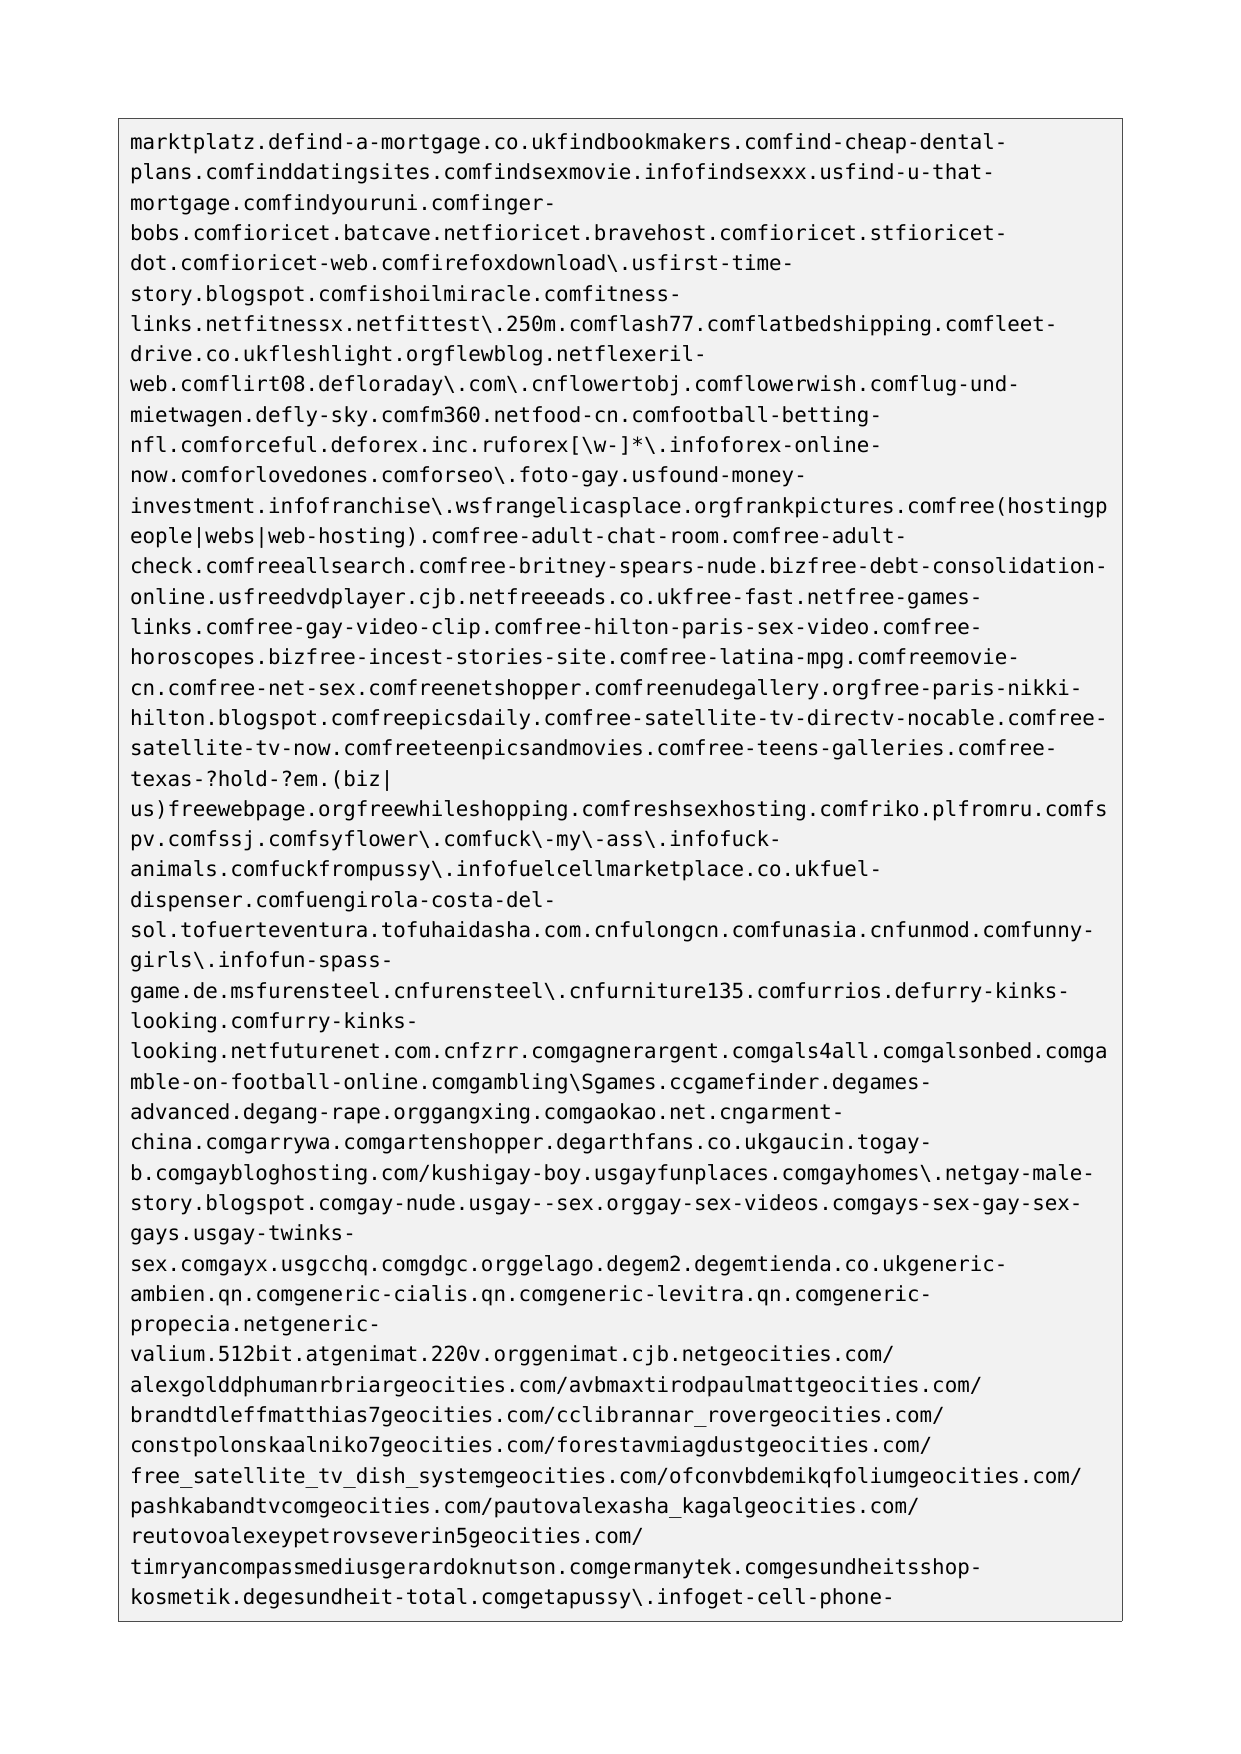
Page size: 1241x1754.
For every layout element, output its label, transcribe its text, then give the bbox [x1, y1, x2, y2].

text marktplatz.defind-a-mortgage.co.ukfindbookmakers.comfind-cheap-dental-plans.comfinddatingsites.comfindsexmovie.infofindsexxx.usfind-u-that-mortgage.comfindyouruni.comfinger-bobs.comfioricet.batcave.netfioricet.bravehost.comfioricet.stfioricet-dot.comfioricet-web.comfirefoxdownload\.usfirst-time-story.blogspot.comfishoilmiracle.comfitness-links.netfitnessx.netfittest\.250m.comflash77.comflatbedshipping.comfleet-drive.co.ukfleshlight.orgflewblog.netflexeril-web.comflirt08.defloraday\.com\.cnflowertobj.comflowerwish.comflug-und-mietwagen.defly-sky.comfm360.netfood-cn.comfootball-betting-nfl.comforceful.deforex.inc.ruforex[\w-]*\.infoforex-online-now.comforlovedones.comforseo\.foto-gay.usfound-money-investment.infofranchise\.wsfrangelicasplace.orgfrankpictures.comfree(hostingpeople|webs|web-hosting).comfree-adult-chat-room.comfree-adult-check.comfreeallsearch.comfree-britney-spears-nude.bizfree-debt-consolidation-online.usfreedvdplayer.cjb.netfreeeads.co.ukfree-fast.netfree-games-links.comfree-gay-video-clip.comfree-hilton-paris-sex-video.comfree-horoscopes.bizfree-incest-stories-site.comfree-latina-mpg.comfreemovie-cn.comfree-net-sex.comfreenetshopper.comfreenudegallery.orgfree-paris-nikki-hilton.blogspot.comfreepicsdaily.comfree-satellite-tv-directv-nocable.comfree-satellite-tv-now.comfreeteenpicsandmovies.comfree-teens-galleries.comfree-texas-?hold-?em.(biz|us)freewebpage.orgfreewhileshopping.comfreshsexhosting.comfriko.plfromru.comfspv.comfssj.comfsyflower\.comfuck\-my\-ass\.infofuck-animals.comfuckfrompussy\.infofuelcellmarketplace.co.ukfuel-dispenser.comfuengirola-costa-del-sol.tofuerteventura.tofuhaidasha.com.cnfulongcn.comfunasia.cnfunmod.comfunny-girls\.infofun-spass-game.de.msfurensteel.cnfurensteel\.cnfurniture135.comfurrios.defurry-kinks-looking.comfurry-kinks-looking.netfuturenet.com.cnfzrr.comgagnerargent.comgals4all.comgalsonbed.comgamble-on-football-online.comgambling\Sgames.ccgamefinder.degames-advanced.degang-rape.orggangxing.comgaokao.net.cngarment-china.comgarrywa.comgartenshopper.degarthfans.co.ukgaucin.togay-b.comgaybloghosting.com/kushigay-boy.usgayfunplaces.comgayhomes\.netgay-male-story.blogspot.comgay-nude.usgay--sex.orggay-sex-videos.comgays-sex-gay-sex-gays.usgay-twinks-sex.comgayx.usgcchq.comgdgc.orggelago.degem2.degemtienda.co.ukgeneric-ambien.qn.comgeneric-cialis.qn.comgeneric-levitra.qn.comgeneric-propecia.netgeneric-valium.512bit.atgenimat.220v.orggenimat.cjb.netgeocities.com/alexgolddphumanrbriargeocities.com/avbmaxtirodpaulmattgeocities.com/brandtdleffmatthias7geocities.com/cclibrannar_rovergeocities.com/constpolonskaalniko7geocities.com/forestavmiagdustgeocities.com/free_satellite_tv_dish_systemgeocities.com/ofconvbdemikqfoliumgeocities.com/pashkabandtvcomgeocities.com/pautovalexasha_kagalgeocities.com/reutovoalexeypetrovseverin5geocities.com/timryancompassmediusgerardoknutson.comgermanytek.comgesundheitsshop-kosmetik.degesundheit-total.comgetapussy\.infoget-cell-phone- [119, 119, 1122, 1621]
